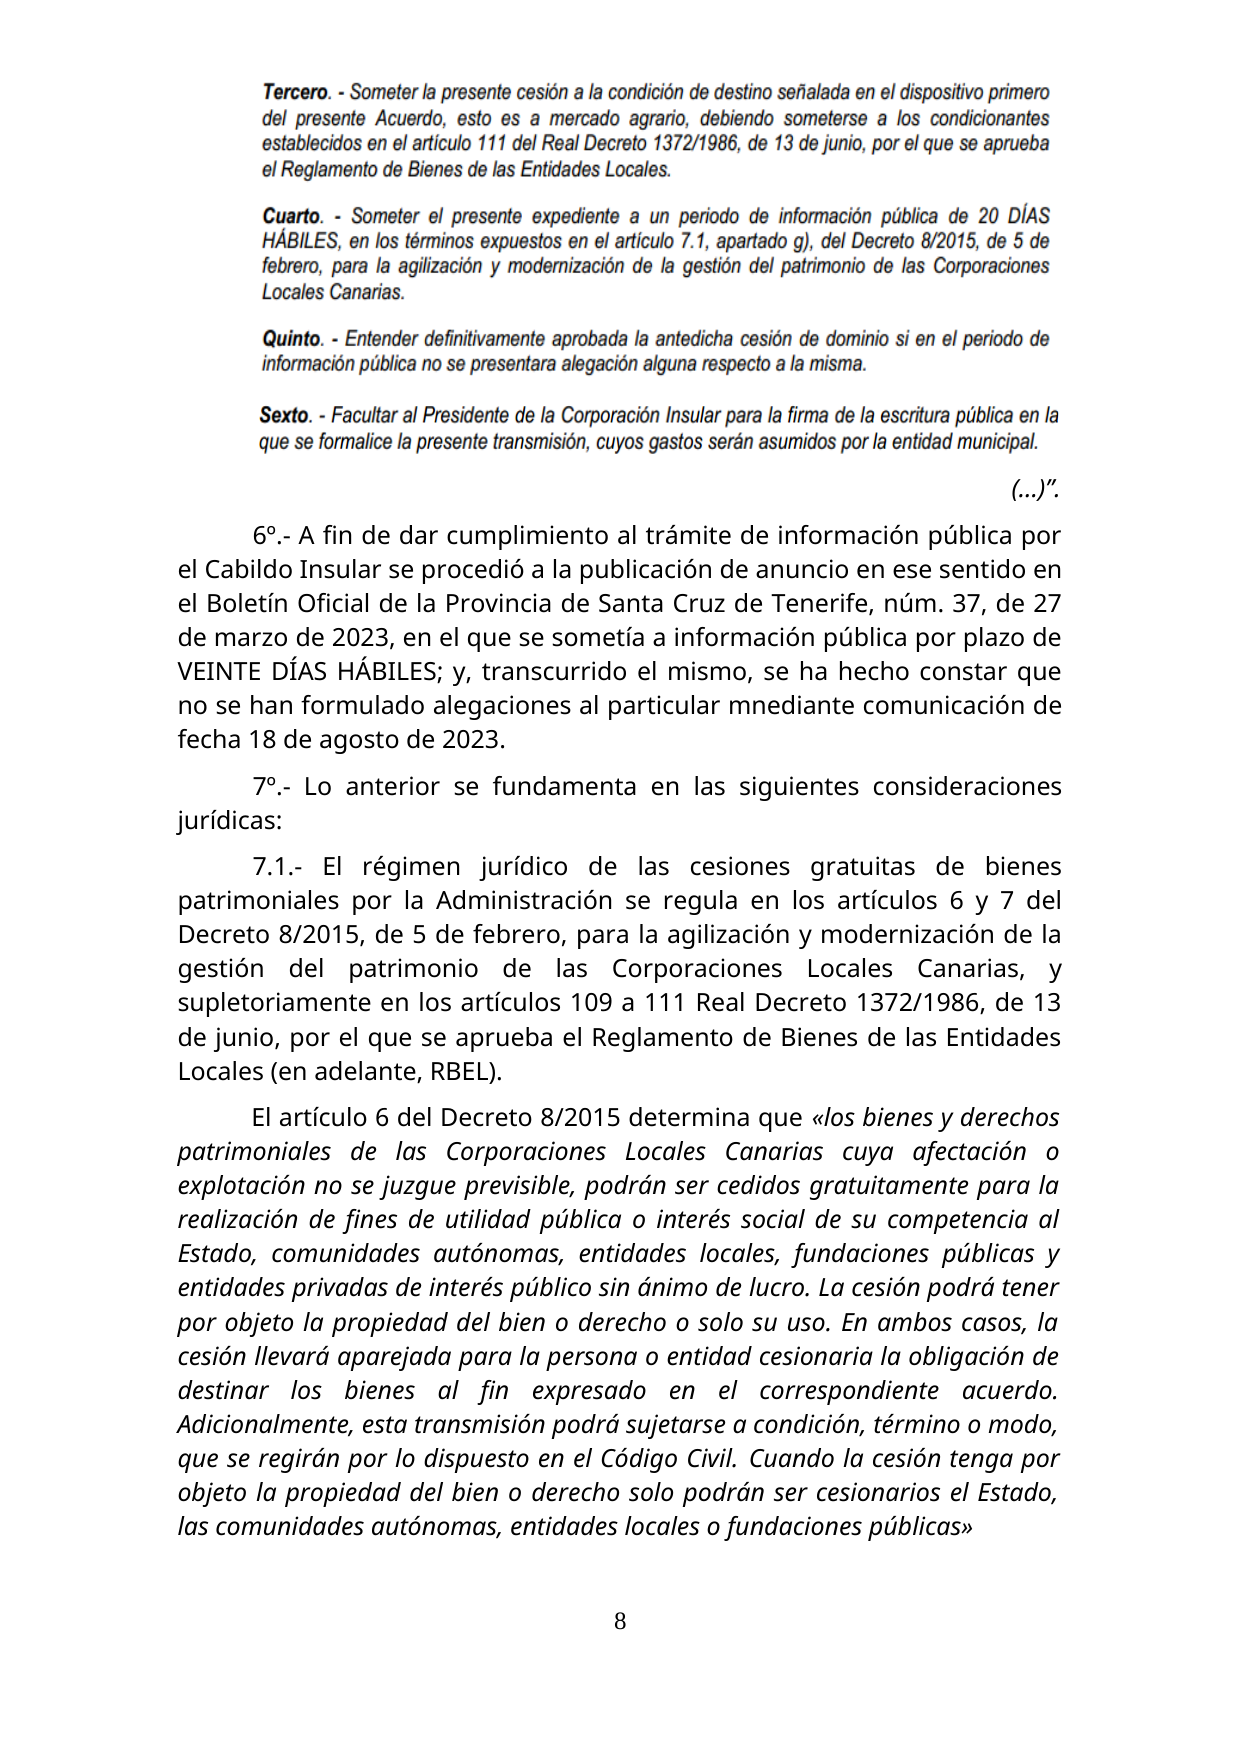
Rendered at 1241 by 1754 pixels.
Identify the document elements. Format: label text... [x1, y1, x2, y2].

text 7º.- Lo anterior se fundamenta en las siguientes consideraciones jurídicas: [177, 768, 1063, 836]
text 7.1.- El régimen jurídico de las cesiones gratuitas de bienes patrimoniales por la Administración se regula en los artículos 6 y 7 del Decreto 8/2015, de 5 de febrero, para la agilización y modernización de la gestión del patrimonio de las Corporaciones Locales Canarias, y supletoriamente en los artículos 109 a 111 Real Decreto 1372/1986, de 13 de junio, por el que se aprueba el Reglamento de Bienes de las Entidades Locales (en adelante, RBEL). [177, 849, 1063, 1087]
text (…)”. [177, 471, 1063, 505]
text 6º.- A fin de dar cumplimiento al trámite de información pública por el Cabildo Insular se procedió a la publicación de anuncio en ese sentido en el Boletín Oficial de la Provincia de Santa Cruz de Tenerife, núm. 37, de 27 de marzo de 2023, en el que se sometía a información pública por plazo de VEINTE DÍAS HÁBILES; y, transcurrido el mismo, se ha hecho constar que no se han formulado alegaciones al particular mnediante comunicación de fecha 18 de agosto de 2023. [177, 517, 1063, 756]
text El artículo 6 del Decreto 8/2015 determina que «los bienes y derechos patrimoniales de las Corporaciones Locales Canarias cuya afectación o explotación no se juzgue previsible, podrán ser cedidos gratuitamente para la realización de fines de utilidad pública o interés social de su competencia al Estado, comunidades autónomas, entidades locales, fundaciones públicas y entidades privadas de interés público sin ánimo de lucro. La cesión podrá tener por objeto la propiedad del bien o derecho o solo su uso. En ambos casos, la cesión llevará aparejada para la persona o entidad cesionaria la obligación de destinar los bienes al fin expresado en el correspondiente acuerdo. Adicionalmente, esta transmisión podrá sujetarse a condición, término o modo, que se regirán por lo dispuesto en el Código Civil. Cuando la cesión tenga por objeto la propiedad del bien o derecho solo podrán ser cesionarios el Estado, las comunidades autónomas, entidades locales o fundaciones públicas» [177, 1100, 1063, 1543]
